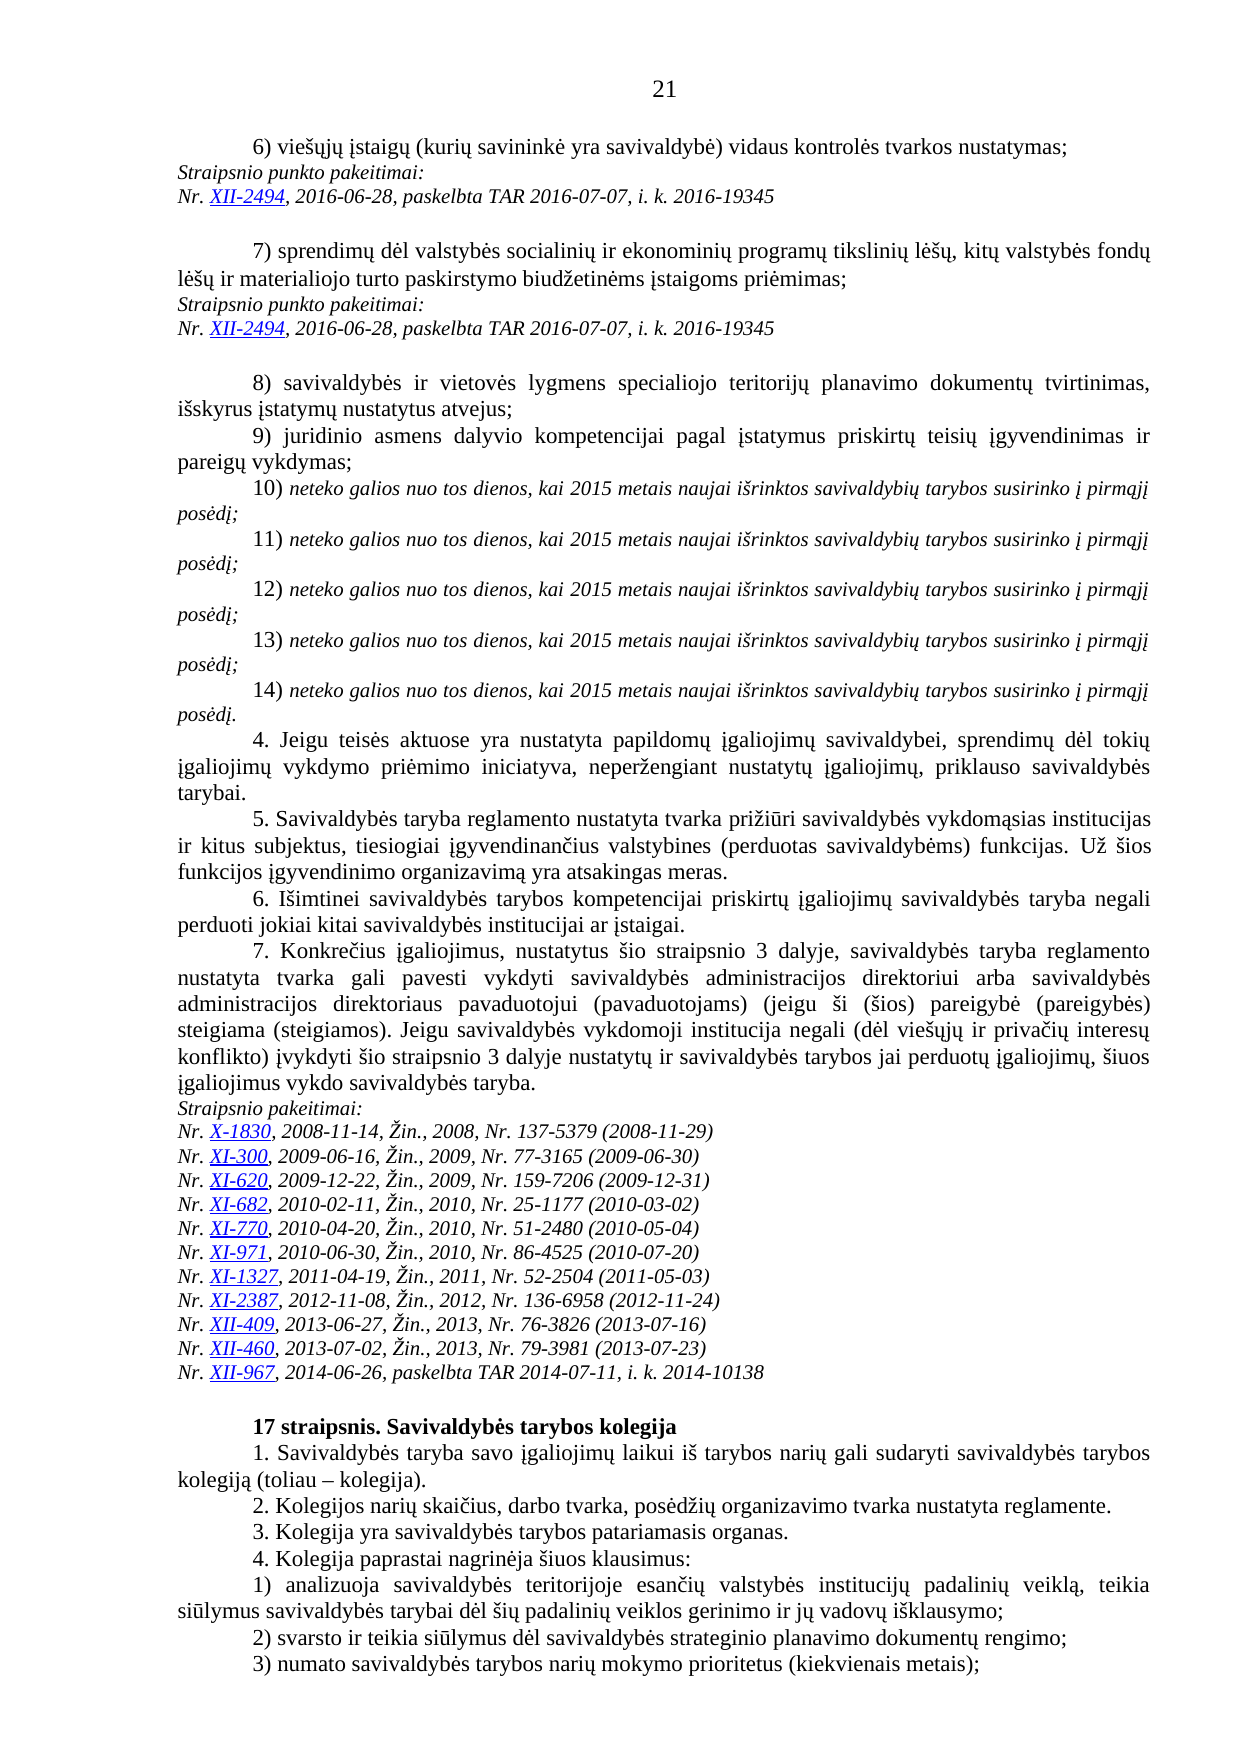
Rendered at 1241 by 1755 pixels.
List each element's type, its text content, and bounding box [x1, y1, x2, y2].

text Straipsnio punkto pakeitimai: [177, 160, 1152, 184]
text Nr. XI-2387, 2012-11-08, Žin., 2012, Nr. 136-6958 (2012-11-24) [177, 1288, 1152, 1312]
text Nr. X-1830, 2008-11-14, Žin., 2008, Nr. 137-5379 (2008-11-29) [177, 1119, 1152, 1143]
text 8) savivaldybės ir vietovės lygmens specialiojo teritorijų planavimo dokumentų tvirtinimas, išskyrus įstatymų nustatytus atvejus; [177, 369, 1152, 422]
text 5. Savivaldybės taryba reglamento nustatyta tvarka prižiūri savivaldybės vykdomąsias institucijas ir kitus subjektus, tiesiogiai įgyvendinančius valstybines (perduotas savivaldybėms) funkcijas. Už šios funkcijos įgyvendinimo organizavimą yra atsakingas meras. [177, 806, 1152, 884]
text Straipsnio punkto pakeitimai: [177, 292, 1152, 316]
text 3. Kolegija yra savivaldybės tarybos patariamasis organas. [177, 1518, 1152, 1545]
text 6. Išimtinei savivaldybės tarybos kompetencijai priskirtų įgaliojimų savivaldybės taryba negali perduoti jokiai kitai savivaldybės institucijai ar įstaigai. [177, 884, 1152, 937]
text 2. Kolegijos narių skaičius, darbo tvarka, posėdžių organizavimo tvarka nustatyta reglamente. [177, 1492, 1152, 1518]
text 2) svarsto ir teikia siūlymus dėl savivaldybės strateginio planavimo dokumentų rengimo; [177, 1624, 1152, 1650]
text 11) neteko galios nuo tos dienos, kai 2015 metais naujai išrinktos savivaldybių tarybos susirinko į pirmąjį posėdį; [177, 525, 1152, 575]
text Nr. XI-620, 2009-12-22, Žin., 2009, Nr. 159-7206 (2009-12-31) [177, 1168, 1152, 1192]
text 13) neteko galios nuo tos dienos, kai 2015 metais naujai išrinktos savivaldybių tarybos susirinko į pirmąjį posėdį; [177, 626, 1152, 676]
text 7) sprendimų dėl valstybės socialinių ir ekonominių programų tikslinių lėšų, kitų valstybės fondų lėšų ir materialiojo turto paskirstymo biudžetinėms įstaigoms priėmimas; [177, 237, 1152, 292]
text Nr. XII-460, 2013-07-02, Žin., 2013, Nr. 79-3981 (2013-07-23) [177, 1336, 1152, 1360]
text 10) neteko galios nuo tos dienos, kai 2015 metais naujai išrinktos savivaldybių tarybos susirinko į pirmąjį posėdį; [177, 474, 1152, 525]
text 7. Konkrečius įgaliojimus, nustatytus šio straipsnio 3 dalyje, savivaldybės taryba reglamento nustatyta tvarka gali pavesti vykdyti savivaldybės administracijos direktoriui arba savivaldybės administracijos direktoriaus pavaduotojui (pavaduotojams) (jeigu ši (šios) pareigybė (pareigybės) steigiama (steigiamos). Jeigu savivaldybės vykdomoji institucija negali (dėl viešųjų ir privačių interesų konflikto) įvykdyti šio straipsnio 3 dalyje nustatytų ir savivaldybės tarybos jai perduotų įgaliojimų, šiuos įgaliojimus vykdo savivaldybės taryba. [177, 937, 1152, 1095]
text 3) numato savivaldybės tarybos narių mokymo prioritetus (kiekvienais metais); [177, 1650, 1152, 1676]
text 12) neteko galios nuo tos dienos, kai 2015 metais naujai išrinktos savivaldybių tarybos susirinko į pirmąjį posėdį; [177, 575, 1152, 626]
text 9) juridinio asmens dalyvio kompetencijai pagal įstatymus priskirtų teisių įgyvendinimas ir pareigų vykdymas; [177, 422, 1152, 474]
text 1. Savivaldybės taryba savo įgaliojimų laikui iš tarybos narių gali sudaryti savivaldybės tarybos kolegiją (toliau – kolegija). [177, 1439, 1152, 1492]
text 17 straipsnis. Savivaldybės tarybos kolegija [177, 1413, 1152, 1439]
text Nr. XI-971, 2010-06-30, Žin., 2010, Nr. 86-4525 (2010-07-20) [177, 1240, 1152, 1264]
text Nr. XII-2494, 2016-06-28, paskelbta TAR 2016-07-07, i. k. 2016-19345 [177, 316, 1152, 340]
text 4. Kolegija paprastai nagrinėja šiuos klausimus: [177, 1545, 1152, 1571]
text 4. Jeigu teisės aktuose yra nustatyta papildomų įgaliojimų savivaldybei, sprendimų dėl tokių įgaliojimų vykdymo priėmimo iniciatyva, neperžengiant nustatytų įgaliojimų, priklauso savivaldybės tarybai. [177, 726, 1152, 806]
text Nr. XII-2494, 2016-06-28, paskelbta TAR 2016-07-07, i. k. 2016-19345 [177, 184, 1152, 208]
text Straipsnio pakeitimai: [177, 1095, 1152, 1119]
text Nr. XI-770, 2010-04-20, Žin., 2010, Nr. 51-2480 (2010-05-04) [177, 1216, 1152, 1240]
text Nr. XI-1327, 2011-04-19, Žin., 2011, Nr. 52-2504 (2011-05-03) [177, 1264, 1152, 1288]
text Nr. XI-300, 2009-06-16, Žin., 2009, Nr. 77-3165 (2009-06-30) [177, 1143, 1152, 1168]
text Nr. XII-967, 2014-06-26, paskelbta TAR 2014-07-11, i. k. 2014-10138 [177, 1360, 1152, 1384]
text 1) analizuoja savivaldybės teritorijoje esančių valstybės institucijų padalinių veiklą, teikia siūlymus savivaldybės tarybai dėl šių padalinių veiklos gerinimo ir jų vadovų išklausymo; [177, 1571, 1152, 1624]
text 6) viešųjų įstaigų (kurių savininkė yra savivaldybė) vidaus kontrolės tvarkos nustatymas; [177, 131, 1152, 160]
text Nr. XI-682, 2010-02-11, Žin., 2010, Nr. 25-1177 (2010-03-02) [177, 1192, 1152, 1216]
text Nr. XII-409, 2013-06-27, Žin., 2013, Nr. 76-3826 (2013-07-16) [177, 1312, 1152, 1336]
text 14) neteko galios nuo tos dienos, kai 2015 metais naujai išrinktos savivaldybių tarybos susirinko į pirmąjį posėdį. [177, 676, 1152, 726]
